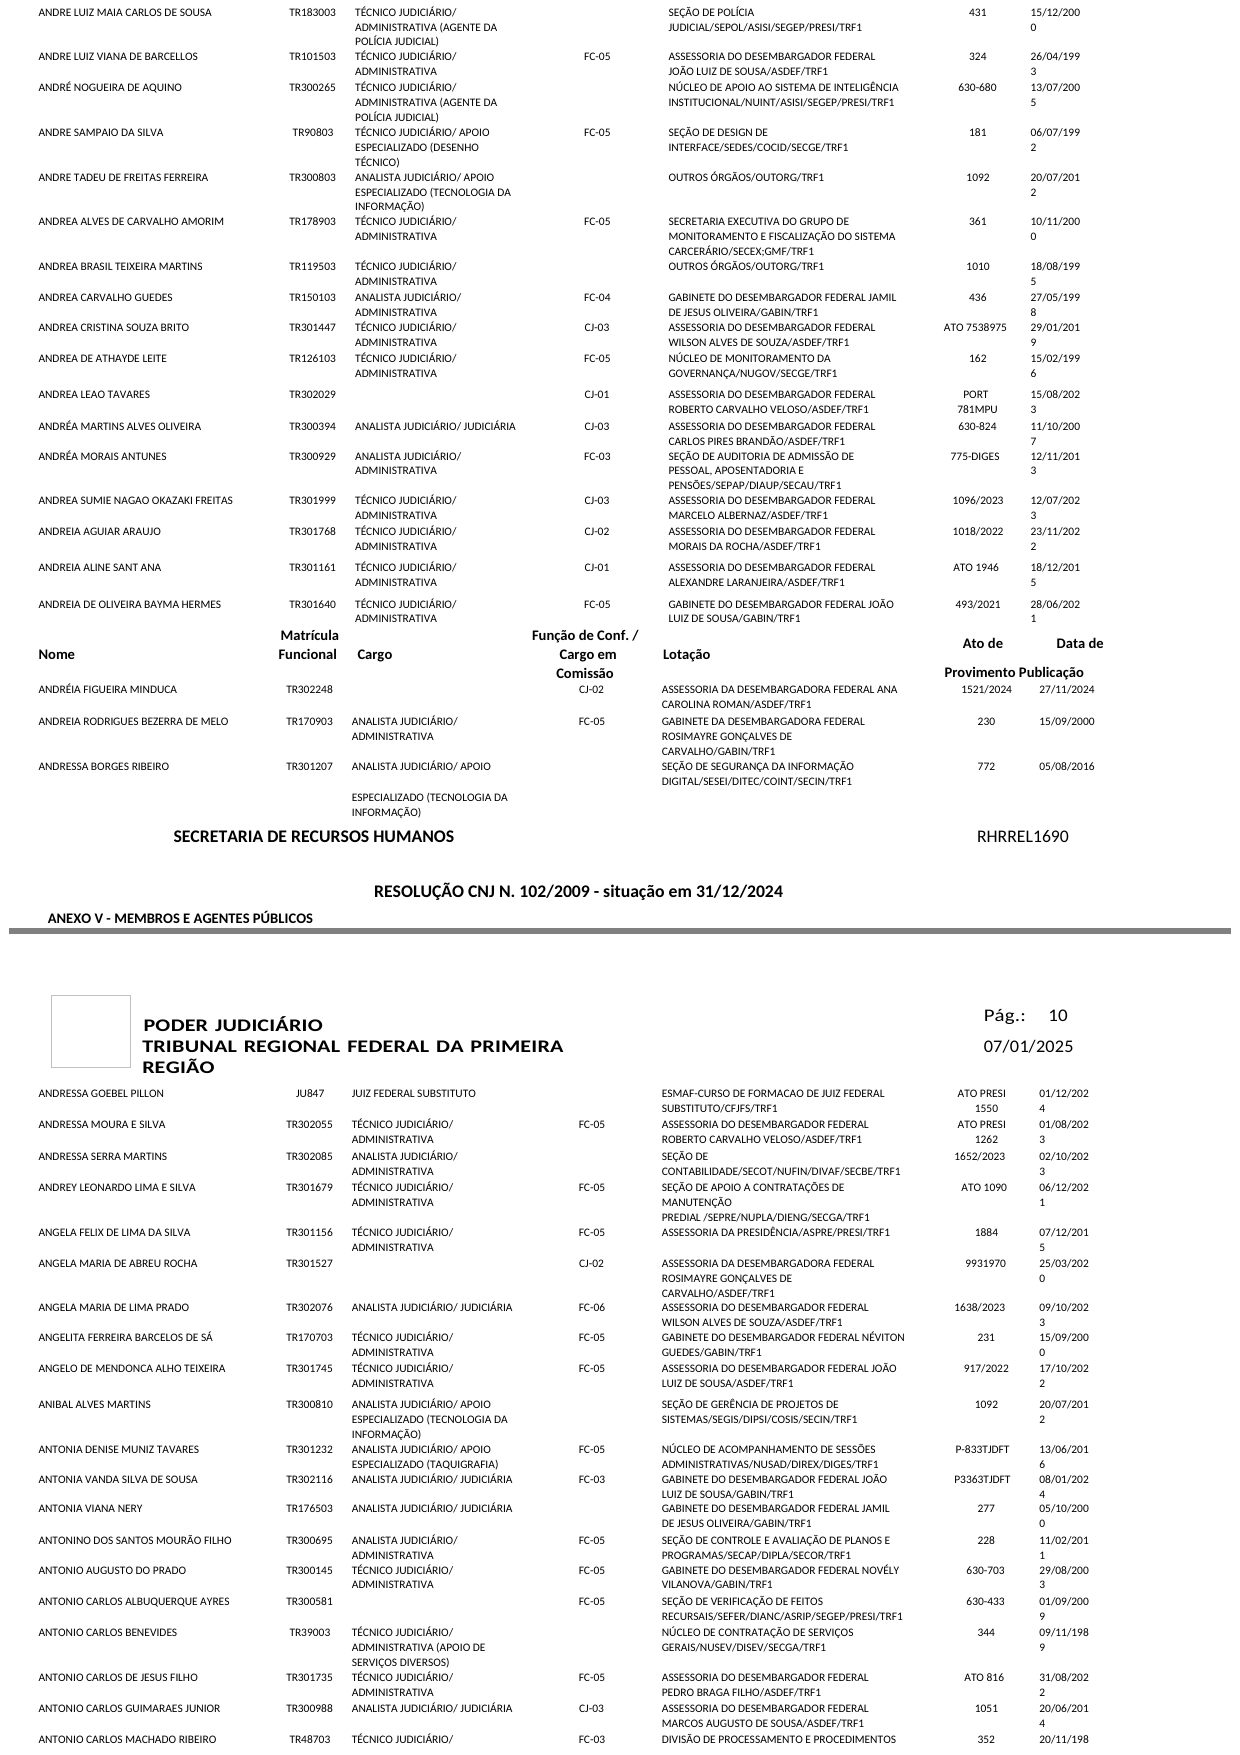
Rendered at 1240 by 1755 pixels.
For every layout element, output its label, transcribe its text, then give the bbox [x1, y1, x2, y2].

table_cell ASSESSORIA DO DESEMBARGADOR FEDERAL ALEXANDRE LARANJEIRA/ASDEF/TRF1 [668, 561, 941, 597]
table_cell TR300394 [289, 419, 355, 449]
table_cell TÉCNICO JUDICIÁRIO/ ADMINISTRATIVA [355, 561, 584, 597]
table_cell 11/02/2011 [1039, 1533, 1094, 1563]
table_cell GABINETE DO DESEMBARGADOR FEDERAL JOÃO LUIZ DE SOUSA/GABIN/TRF1 [662, 1472, 954, 1502]
table_cell Cargo em Comissão [556, 645, 662, 683]
table_cell ASSESSORIA DA DESEMBARGADORA FEDERAL ROSIMAYRE GONÇALVES DE CARVALHO/ASDEF/TRF1 [662, 1256, 954, 1301]
table_cell 228 [954, 1533, 1039, 1563]
table_header ATO PRESI 1550 [954, 1086, 1039, 1118]
table_cell TR301527 [286, 1256, 352, 1301]
table_cell ANTONIA DENISE MUNIZ TAVARES [38, 1443, 286, 1472]
table_cell SEÇÃO DE CONTABILIDADE/SECOT/NUFIN/DIVAF/SECBE/TRF1 [662, 1149, 954, 1180]
table_cell [579, 1626, 662, 1670]
table_cell ASSESSORIA DO DESEMBARGADOR FEDERAL CARLOS PIRES BRANDÃO/ASDEF/TRF1 [668, 419, 941, 449]
table_cell TR302076 [286, 1301, 352, 1330]
table_cell ASSESSORIA DA PRESIDÊNCIA/ASPRE/PRESI/TRF1 [662, 1225, 954, 1256]
table_cell TÉCNICO JUDICIÁRIO/ ADMINISTRATIVA [355, 320, 584, 351]
table_cell [584, 5, 668, 49]
table_cell FC-05 [584, 351, 668, 388]
table_cell FC-03 [584, 449, 668, 493]
table_cell FC-05 [584, 597, 668, 627]
table_cell 772 [944, 759, 1029, 820]
table_cell 1638/2023 [954, 1301, 1039, 1330]
table_cell 630-433 [954, 1594, 1039, 1626]
table_cell 15/09/2000 [1039, 1330, 1094, 1362]
table_cell ASSESSORIA DO DESEMBARGADOR FEDERAL MORAIS DA ROCHA/ASDEF/TRF1 [668, 525, 941, 561]
table_cell TÉCNICO JUDICIÁRIO/ ADMINISTRATIVA [352, 1563, 578, 1594]
table_cell TR90803 [289, 125, 355, 170]
table_cell FC-05 [584, 215, 668, 259]
table_header Matrícula Funcional [278, 627, 352, 683]
table_cell NÚCLEO DE MONITORAMENTO DA GOVERNANÇA/NUGOV/SECGE/TRF1 [668, 351, 941, 388]
table_cell [556, 759, 662, 820]
table_cell ANDRÉA MORAIS ANTUNES [38, 449, 289, 493]
table_cell ANALISTA JUDICIÁRIO/ ADMINISTRATIVA [352, 1149, 578, 1180]
table_cell ASSESSORIA DO DESEMBARGADOR FEDERAL ROBERTO CARVALHO VELOSO/ASDEF/TRF1 [668, 388, 941, 419]
table_cell ANALISTA JUDICIÁRIO/ JUDICIÁRIA [352, 1301, 578, 1330]
table_cell FC-05 [579, 1563, 662, 1594]
table_cell GABINETE DA DESEMBARGADORA FEDERAL ROSIMAYRE GONÇALVES DE CARVALHO/GABIN/TRF1 [662, 714, 944, 759]
table_cell ANDRE SAMPAIO DA SILVA [38, 125, 289, 170]
table_cell TR300695 [286, 1533, 352, 1563]
table_cell 231 [954, 1330, 1039, 1362]
table_cell 436 [941, 291, 1030, 320]
table_cell 1092 [954, 1398, 1039, 1442]
table_cell [352, 1256, 578, 1301]
table_cell TÉCNICO JUDICIÁRIO/ ADMINISTRATIVA [352, 1225, 578, 1256]
table_header Cargo [352, 627, 532, 683]
table_cell 352 [954, 1733, 1039, 1751]
table_cell TR301679 [286, 1180, 352, 1225]
table_cell ANALISTA JUDICIÁRIO/ APOIO ESPECIALIZADO (TECNOLOGIA DA INFORMAÇÃO) [355, 170, 584, 214]
table_cell GABINETE DO DESEMBARGADOR FEDERAL JAMIL DE JESUS OLIVEIRA/GABIN/TRF1 [662, 1502, 954, 1533]
table_cell ANALISTA JUDICIÁRIO/ APOIO ESPECIALIZADO (TECNOLOGIA DA INFORMAÇÃO) [352, 1398, 578, 1442]
table_cell OUTROS ÓRGÃOS/OUTORG/TRF1 [668, 259, 941, 291]
table_cell TR300265 [289, 81, 355, 125]
table_cell ANTONIO CARLOS DE JESUS FILHO [38, 1670, 286, 1701]
table_cell TR302116 [286, 1472, 352, 1502]
table_cell ATO 1090 [954, 1180, 1039, 1225]
table_cell TR300988 [286, 1701, 352, 1733]
table_cell [532, 759, 556, 790]
table_cell 25/03/2020 [1039, 1256, 1094, 1301]
table_cell ANGELO DE MENDONCA ALHO TEIXEIRA [38, 1362, 286, 1398]
table_cell 18/08/1995 [1030, 259, 1085, 291]
table_cell SEÇÃO DE DESIGN DE INTERFACE/SEDES/COCID/SECGE/TRF1 [668, 125, 941, 170]
table_cell FC-05 [584, 50, 668, 81]
table_cell TR301745 [286, 1362, 352, 1398]
table_cell TÉCNICO JUDICIÁRIO/ ADMINISTRATIVA [352, 1330, 578, 1362]
table_cell 15/09/2000 [1029, 714, 1104, 759]
table_cell ANTONIA VIANA NERY [38, 1502, 286, 1533]
table_cell P3363TJDFT [954, 1472, 1039, 1502]
table_cell ANTONINO DOS SANTOS MOURÃO FILHO [38, 1533, 286, 1563]
table_cell 09/11/1989 [1039, 1626, 1094, 1670]
table_cell TR119503 [289, 259, 355, 291]
table_cell ANDRÉ NOGUEIRA DE AQUINO [38, 81, 289, 125]
table_cell 1884 [954, 1225, 1039, 1256]
table_cell TR301640 [289, 597, 355, 627]
table_cell CJ-02 [584, 525, 668, 561]
table_cell ANALISTA JUDICIÁRIO/ JUDICIÁRIA [352, 1472, 578, 1502]
table_cell ASSESSORIA DO DESEMBARGADOR FEDERAL WILSON ALVES DE SOUZA/ASDEF/TRF1 [668, 320, 941, 351]
table_cell [355, 388, 584, 419]
table_cell ANDREY LEONARDO LIMA E SILVA [38, 1180, 286, 1225]
table_cell TR178903 [289, 215, 355, 259]
table_cell TR301232 [286, 1443, 352, 1472]
table_cell ANDREA CARVALHO GUEDES [38, 291, 289, 320]
table_cell ANALISTA JUDICIÁRIO/ ADMINISTRATIVA [352, 1533, 578, 1563]
table_cell 09/10/2023 [1039, 1301, 1094, 1330]
table_cell 9931970 [954, 1256, 1039, 1301]
table_cell ANDRE LUIZ VIANA DE BARCELLOS [38, 50, 289, 81]
table_cell 1096/2023 [941, 493, 1030, 524]
table_cell SEÇÃO DE GERÊNCIA DE PROJETOS DE SISTEMAS/SEGIS/DIPSI/COSIS/SECIN/TRF1 [662, 1398, 954, 1442]
table_cell TR302055 [286, 1118, 352, 1149]
table_cell 917/2022 [954, 1362, 1039, 1398]
table_cell TR170703 [286, 1330, 352, 1362]
table_cell 15/12/2000 [1030, 5, 1085, 49]
table_cell FC-04 [584, 291, 668, 320]
table_cell [579, 1502, 662, 1533]
table_cell FC-05 [584, 125, 668, 170]
table_cell ANALISTA JUDICIÁRIO/ APOIO [352, 759, 532, 790]
table_cell ANGELA MARIA DE ABREU ROCHA [38, 1256, 286, 1301]
table_cell ANALISTA JUDICIÁRIO/ APOIO ESPECIALIZADO (TAQUIGRAFIA) [352, 1443, 578, 1472]
table_cell 10/11/2000 [1030, 215, 1085, 259]
table_cell CJ-03 [584, 493, 668, 524]
table_cell 162 [941, 351, 1030, 388]
subtitle ANEXO V - MEMBROS E AGENTES PÚBLICOS [48, 909, 1112, 927]
table_cell [579, 1149, 662, 1180]
table_cell OUTROS ÓRGÃOS/OUTORG/TRF1 [668, 170, 941, 214]
table_cell TÉCNICO JUDICIÁRIO/ ADMINISTRATIVA [355, 215, 584, 259]
table_cell 06/12/2021 [1039, 1180, 1094, 1225]
table_cell 08/01/2024 [1039, 1472, 1094, 1502]
table_cell TÉCNICO JUDICIÁRIO/ ADMINISTRATIVA [355, 351, 584, 388]
table_cell SEÇÃO DE SEGURANÇA DA INFORMAÇÃO DIGITAL/SESEI/DITEC/COINT/SECIN/TRF1 [662, 759, 944, 820]
table_header Nome [38, 627, 278, 683]
table_cell FC-05 [579, 1118, 662, 1149]
table_cell TÉCNICO JUDICIÁRIO/ [352, 1733, 578, 1751]
table_cell 05/10/2000 [1039, 1502, 1094, 1533]
table_cell 18/12/2015 [1030, 561, 1085, 597]
table_cell ATO PRESI 1262 [954, 1118, 1039, 1149]
table_cell TR300145 [286, 1563, 352, 1594]
table_cell ASSESSORIA DO DESEMBARGADOR FEDERAL JOÃO LUIZ DE SOUSA/ASDEF/TRF1 [662, 1362, 954, 1398]
table_cell ASSESSORIA DO DESEMBARGADOR FEDERAL PEDRO BRAGA FILHO/ASDEF/TRF1 [662, 1670, 954, 1701]
table_cell 20/06/2014 [1039, 1701, 1094, 1733]
table_cell ASSESSORIA DO DESEMBARGADOR FEDERAL ROBERTO CARVALHO VELOSO/ASDEF/TRF1 [662, 1118, 954, 1149]
table_cell 01/09/2009 [1039, 1594, 1094, 1626]
table_cell 07/12/2015 [1039, 1225, 1094, 1256]
table_cell [532, 683, 556, 714]
table_cell ANDREA LEAO TAVARES [38, 388, 289, 419]
table_cell 431 [941, 5, 1030, 49]
table_cell ANTONIO CARLOS GUIMARAES JUNIOR [38, 1701, 286, 1733]
text SECRETARIA DE RECURSOS HUMANOS RHRREL1690 [38, 820, 1112, 848]
table_cell 1051 [954, 1701, 1039, 1733]
table_cell CJ-03 [579, 1701, 662, 1733]
table_cell CJ-03 [584, 320, 668, 351]
table_cell ANDRE LUIZ MAIA CARLOS DE SOUSA [38, 5, 289, 49]
table_cell FC-05 [579, 1362, 662, 1398]
table_cell ANTONIO AUGUSTO DO PRADO [38, 1563, 286, 1594]
table_cell ESPECIALIZADO (TECNOLOGIA DA INFORMAÇÃO) [352, 790, 556, 820]
table_cell ASSESSORIA DA DESEMBARGADORA FEDERAL ANA CAROLINA ROMAN/ASDEF/TRF1 [662, 683, 944, 714]
table_cell TR301161 [289, 561, 355, 597]
table_cell TR101503 [289, 50, 355, 81]
table_cell TR176503 [286, 1502, 352, 1533]
table_cell SECRETARIA EXECUTIVA DO GRUPO DE MONITORAMENTO E FISCALIZAÇÃO DO SISTEMA CARCERÁRIO/SECEX;GMF/TRF1 [668, 215, 941, 259]
table_cell FC-03 [579, 1472, 662, 1502]
table_cell ASSESSORIA DO DESEMBARGADOR FEDERAL MARCOS AUGUSTO DE SOUSA/ASDEF/TRF1 [662, 1701, 954, 1733]
table_cell 28/06/2021 [1030, 597, 1085, 627]
table_cell TÉCNICO JUDICIÁRIO/ ADMINISTRATIVA [355, 493, 584, 524]
table_cell 27/11/2024 [1029, 683, 1104, 714]
table_cell 493/2021 [941, 597, 1030, 627]
table_cell CJ-02 [579, 1256, 662, 1301]
table_cell ANDRÉA MARTINS ALVES OLIVEIRA [38, 419, 289, 449]
table_cell 324 [941, 50, 1030, 81]
table_cell TÉCNICO JUDICIÁRIO/ ADMINISTRATIVA [352, 1362, 578, 1398]
table_cell FC-05 [579, 1533, 662, 1563]
table_cell ANALISTA JUDICIÁRIO/ JUDICIÁRIA [355, 419, 584, 449]
table_cell FC-06 [579, 1301, 662, 1330]
table_cell NÚCLEO DE ACOMPANHAMENTO DE SESSÕES ADMINISTRATIVAS/NUSAD/DIREX/DIGES/TRF1 [662, 1443, 954, 1472]
table_cell ANALISTA JUDICIÁRIO/ ADMINISTRATIVA [352, 714, 532, 759]
table_cell ANALISTA JUDICIÁRIO/ JUDICIÁRIA [352, 1502, 578, 1533]
table_cell 05/08/2016 [1029, 759, 1104, 820]
table_cell FC-05 [579, 1180, 662, 1225]
table_cell [584, 170, 668, 214]
table_cell ANTONIA VANDA SILVA DE SOUSA [38, 1472, 286, 1502]
table_cell ANDREIA DE OLIVEIRA BAYMA HERMES [38, 597, 289, 627]
table_cell 06/07/1992 [1030, 125, 1085, 170]
subtitle RESOLUÇÃO CNJ N. 102/2009 - situação em 31/12/2024 [56, 880, 1101, 902]
table_cell [532, 714, 556, 759]
table_cell TÉCNICO JUDICIÁRIO/ ADMINISTRATIVA (AGENTE DA POLÍCIA JUDICIAL) [355, 81, 584, 125]
table_cell ANDREA ALVES DE CARVALHO AMORIM [38, 215, 289, 259]
table_cell ANIBAL ALVES MARTINS [38, 1398, 286, 1442]
table_cell ANDREIA RODRIGUES BEZERRA DE MELO [38, 714, 278, 759]
table_cell ANDREA CRISTINA SOUZA BRITO [38, 320, 289, 351]
table_cell FC-05 [579, 1594, 662, 1626]
table_cell TÉCNICO JUDICIÁRIO/ ADMINISTRATIVA [355, 597, 584, 627]
table_cell 630-703 [954, 1563, 1039, 1594]
table_cell TÉCNICO JUDICIÁRIO/ ADMINISTRATIVA [352, 1670, 578, 1701]
table_cell 1521/2024 [944, 683, 1029, 714]
table_cell 1018/2022 [941, 525, 1030, 561]
table_cell TR150103 [289, 291, 355, 320]
table_cell 361 [941, 215, 1030, 259]
table_cell NÚCLEO DE CONTRATAÇÃO DE SERVIÇOS GERAIS/NUSEV/DISEV/SECGA/TRF1 [662, 1626, 954, 1670]
table_cell ANGELA FELIX DE LIMA DA SILVA [38, 1225, 286, 1256]
table_header JU847 [286, 1086, 352, 1118]
table_cell TR39003 [286, 1626, 352, 1670]
table_header ESMAF-CURSO DE FORMACAO DE JUIZ FEDERAL SUBSTITUTO/CFJFS/TRF1 [662, 1086, 954, 1118]
table_cell ANDRÉIA FIGUEIRA MINDUCA [38, 683, 278, 714]
table_cell 20/07/2012 [1030, 170, 1085, 214]
table_cell TR300581 [286, 1594, 352, 1626]
table_cell ANDREA DE ATHAYDE LEITE [38, 351, 289, 388]
table_cell SEÇÃO DE CONTROLE E AVALIAÇÃO DE PLANOS E PROGRAMAS/SECAP/DIPLA/SECOR/TRF1 [662, 1533, 954, 1563]
table_cell 277 [954, 1502, 1039, 1533]
table_cell FC-05 [579, 1670, 662, 1701]
table_cell ATO 7538975 [941, 320, 1030, 351]
table_cell GABINETE DO DESEMBARGADOR FEDERAL JAMIL DE JESUS OLIVEIRA/GABIN/TRF1 [668, 291, 941, 320]
table_cell ANDRESSA MOURA E SILVA [38, 1118, 286, 1149]
table_cell 31/08/2022 [1039, 1670, 1094, 1701]
table_cell SEÇÃO DE APOIO A CONTRATAÇÕES DE MANUTENÇÃO PREDIAL /SEPRE/NUPLA/DIENG/SECGA/TRF1 [662, 1180, 954, 1225]
table_cell [352, 683, 532, 714]
table_header Função de Conf. / [532, 627, 662, 645]
table_cell ANTONIO CARLOS MACHADO RIBEIRO [38, 1733, 286, 1751]
table_cell ANDREA BRASIL TEIXEIRA MARTINS [38, 259, 289, 291]
table_cell NÚCLEO DE APOIO AO SISTEMA DE INTELIGÊNCIA INSTITUCIONAL/NUINT/ASISI/SEGEP/PRESI/TRF1 [668, 81, 941, 125]
table_cell ANDREIA ALINE SANT ANA [38, 561, 289, 597]
table_cell CJ-01 [584, 561, 668, 597]
table_cell TR302248 [278, 683, 352, 714]
table_cell TR48703 [286, 1733, 352, 1751]
table_cell TR183003 [289, 5, 355, 49]
table_cell 13/07/2005 [1030, 81, 1085, 125]
table_cell GABINETE DO DESEMBARGADOR FEDERAL JOÃO LUIZ DE SOUSA/GABIN/TRF1 [668, 597, 941, 627]
table_cell 17/10/2022 [1039, 1362, 1094, 1398]
table_cell ANALISTA JUDICIÁRIO/ JUDICIÁRIA [352, 1701, 578, 1733]
table_cell ASSESSORIA DO DESEMBARGADOR FEDERAL MARCELO ALBERNAZ/ASDEF/TRF1 [668, 493, 941, 524]
table_cell [584, 259, 668, 291]
table_cell 1092 [941, 170, 1030, 214]
table_cell 181 [941, 125, 1030, 170]
table_cell 02/10/2023 [1039, 1149, 1094, 1180]
table_cell 29/01/2019 [1030, 320, 1085, 351]
table_cell TÉCNICO JUDICIÁRIO/ ADMINISTRATIVA [352, 1180, 578, 1225]
table_cell ANALISTA JUDICIÁRIO/ ADMINISTRATIVA [355, 291, 584, 320]
table_cell TR301207 [278, 759, 352, 820]
table_cell [532, 645, 556, 683]
table_cell TR301735 [286, 1670, 352, 1701]
table_cell ATO 816 [954, 1670, 1039, 1701]
table_cell GABINETE DO DESEMBARGADOR FEDERAL NOVÉLY VILANOVA/GABIN/TRF1 [662, 1563, 954, 1594]
table_cell SEÇÃO DE POLÍCIA JUDICIAL/SEPOL/ASISI/SEGEP/PRESI/TRF1 [668, 5, 941, 49]
table_cell ANGELITA FERREIRA BARCELOS DE SÁ [38, 1330, 286, 1362]
table_cell FC-05 [579, 1330, 662, 1362]
table_cell 630-824 [941, 419, 1030, 449]
table_cell [579, 1398, 662, 1442]
table_cell 29/08/2003 [1039, 1563, 1094, 1594]
table_cell TÉCNICO JUDICIÁRIO/ ADMINISTRATIVA [352, 1118, 578, 1149]
table_cell TÉCNICO JUDICIÁRIO/ ADMINISTRATIVA [355, 525, 584, 561]
table_cell 230 [944, 714, 1029, 759]
table_cell TR300810 [286, 1398, 352, 1442]
table_cell TR126103 [289, 351, 355, 388]
table_cell [584, 81, 668, 125]
table_cell 23/11/2022 [1030, 525, 1085, 561]
table_cell TÉCNICO JUDICIÁRIO/ APOIO ESPECIALIZADO (DESENHO TÉCNICO) [355, 125, 584, 170]
table_header [579, 1086, 662, 1118]
table_cell ASSESSORIA DO DESEMBARGADOR FEDERAL JOÃO LUIZ DE SOUSA/ASDEF/TRF1 [668, 50, 941, 81]
table_cell FC-05 [579, 1443, 662, 1472]
table_header Ato de Data de Provimento Publicação [944, 627, 1104, 683]
table_cell 1652/2023 [954, 1149, 1039, 1180]
table_header 01/12/2024 [1039, 1086, 1094, 1118]
table_cell TÉCNICO JUDICIÁRIO/ ADMINISTRATIVA [355, 259, 584, 291]
table_cell ANGELA MARIA DE LIMA PRADO [38, 1301, 286, 1330]
table_cell 20/07/2012 [1039, 1398, 1094, 1442]
table_cell 20/11/198 [1039, 1733, 1094, 1751]
table_cell TR300803 [289, 170, 355, 214]
table_cell 12/07/2023 [1030, 493, 1085, 524]
table_cell TR300929 [289, 449, 355, 493]
table_header ANDRESSA GOEBEL PILLON [38, 1086, 286, 1118]
table_cell 13/06/2016 [1039, 1443, 1094, 1472]
table_cell 630-680 [941, 81, 1030, 125]
table_cell ANDREA SUMIE NAGAO OKAZAKI FREITAS [38, 493, 289, 524]
table_cell 1010 [941, 259, 1030, 291]
table_cell TR301156 [286, 1225, 352, 1256]
table_cell 775-DIGES [941, 449, 1030, 493]
table_cell ANTONIO CARLOS ALBUQUERQUE AYRES [38, 1594, 286, 1626]
table_cell ANDRESSA SERRA MARTINS [38, 1149, 286, 1180]
table_cell 11/10/2007 [1030, 419, 1085, 449]
table_cell GABINETE DO DESEMBARGADOR FEDERAL NÉVITON GUEDES/GABIN/TRF1 [662, 1330, 954, 1362]
table_cell TÉCNICO JUDICIÁRIO/ ADMINISTRATIVA (APOIO DE SERVIÇOS DIVERSOS) [352, 1626, 578, 1670]
table_cell TR301768 [289, 525, 355, 561]
table_cell PORT 781MPU [941, 388, 1030, 419]
table_cell [352, 1594, 578, 1626]
table_header Lotação [662, 627, 944, 683]
table_cell 15/02/1996 [1030, 351, 1085, 388]
table_cell ANALISTA JUDICIÁRIO/ ADMINISTRATIVA [355, 449, 584, 493]
table_cell SEÇÃO DE AUDITORIA DE ADMISSÃO DE PESSOAL, APOSENTADORIA E PENSÕES/SEPAP/DIAUP/SECAU/TRF1 [668, 449, 941, 493]
table_cell ANTONIO CARLOS BENEVIDES [38, 1626, 286, 1670]
table_cell 27/05/1998 [1030, 291, 1085, 320]
table_cell FC-03 [579, 1733, 662, 1751]
table_cell ANDREIA AGUIAR ARAUJO [38, 525, 289, 561]
table_cell TR301447 [289, 320, 355, 351]
table_cell TÉCNICO JUDICIÁRIO/ ADMINISTRATIVA (AGENTE DA POLÍCIA JUDICIAL) [355, 5, 584, 49]
table_cell P-833TJDFT [954, 1443, 1039, 1472]
table_cell 01/08/2023 [1039, 1118, 1094, 1149]
table_cell ASSESSORIA DO DESEMBARGADOR FEDERAL WILSON ALVES DE SOUZA/ASDEF/TRF1 [662, 1301, 954, 1330]
table_cell FC-05 [556, 714, 662, 759]
table_cell CJ-03 [584, 419, 668, 449]
table_cell TR302029 [289, 388, 355, 419]
table_cell SEÇÃO DE VERIFICAÇÃO DE FEITOS RECURSAIS/SEFER/DIANC/ASRIP/SEGEP/PRESI/TRF1 [662, 1594, 954, 1626]
table_cell ANDRE TADEU DE FREITAS FERREIRA [38, 170, 289, 214]
table_cell CJ-02 [556, 683, 662, 714]
table_header JUIZ FEDERAL SUBSTITUTO [352, 1086, 578, 1118]
table_cell TÉCNICO JUDICIÁRIO/ ADMINISTRATIVA [355, 50, 584, 81]
table_cell 12/11/2013 [1030, 449, 1085, 493]
table_cell TR170903 [278, 714, 352, 759]
table_cell 15/08/2023 [1030, 388, 1085, 419]
table_cell 26/04/1993 [1030, 50, 1085, 81]
table_cell ATO 1946 [941, 561, 1030, 597]
table_cell TR301999 [289, 493, 355, 524]
table_cell ANDRESSA BORGES RIBEIRO [38, 759, 278, 820]
table_cell 344 [954, 1626, 1039, 1670]
table_cell FC-05 [579, 1225, 662, 1256]
table_cell TR302085 [286, 1149, 352, 1180]
table_cell CJ-01 [584, 388, 668, 419]
table_cell DIVISÃO DE PROCESSAMENTO E PROCEDIMENTOS [662, 1733, 954, 1751]
